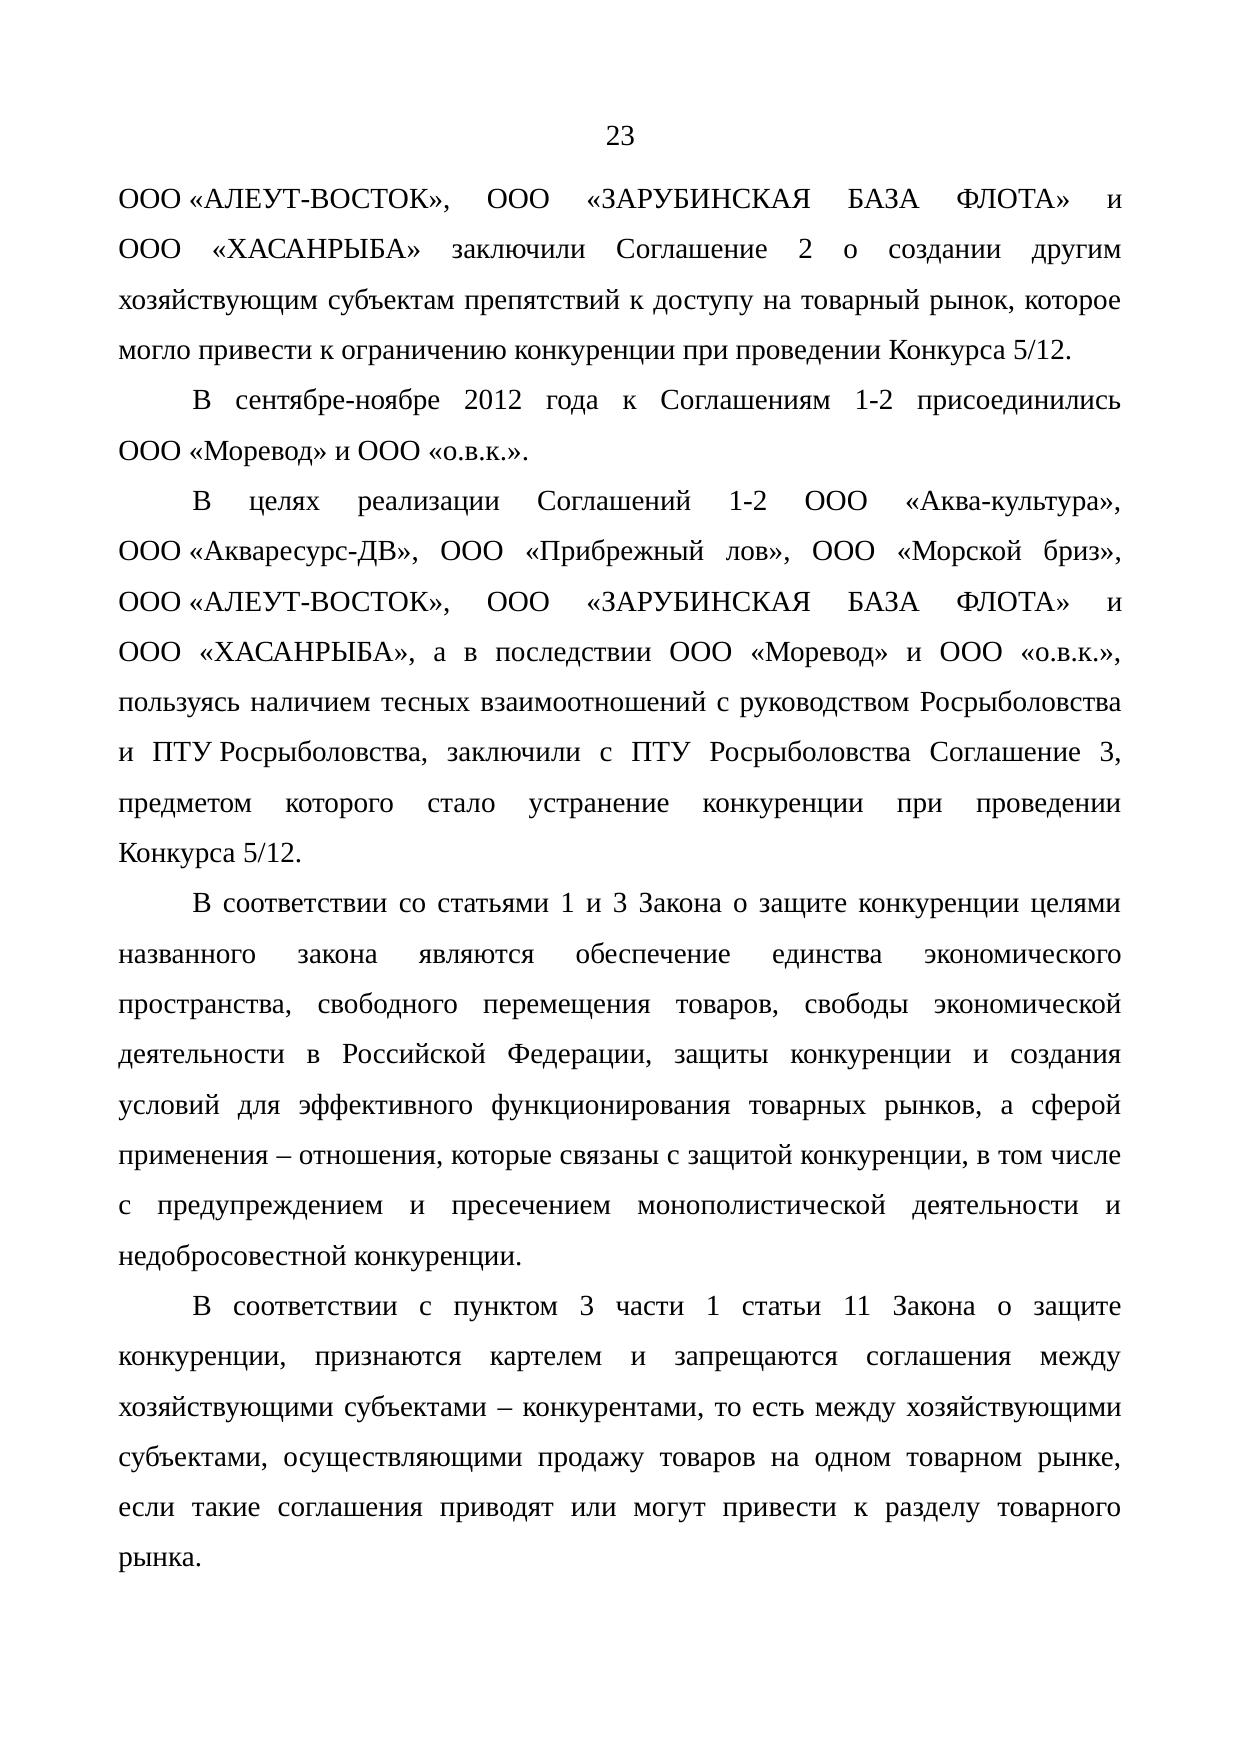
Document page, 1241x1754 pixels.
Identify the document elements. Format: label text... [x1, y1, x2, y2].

text В соответствии с пунктом 3 части 1 статьи 11 Закона о защите конкуренции, признаются картелем и запрещаются соглашения между хозяйствующими субъектами – конкурентами, то есть между хозяйствующими субъектами, осуществляющими продажу товаров на одном товарном рынке, если такие соглашения приводят или могут привести к разделу товарного рынка. [118, 1288, 1122, 1573]
text ООО «АЛЕУТ-ВОСТОК», ООО «ЗАРУБИНСКАЯ БАЗА ФЛОТА» и ООО «ХАСАНРЫБА» заключили Соглашение 2 о создании другим хозяйствующим субъектам препятствий к доступу на товарный рынок, которое могло привести к ограничению конкуренции при проведении Конкурса 5/12. [118, 181, 1122, 366]
text В целях реализации Соглашений 1-2 ООО «Аква-культура», ООО «Акваресурс-ДВ», ООО «Прибрежный лов», ООО «Морской бриз», ООО «АЛЕУТ-ВОСТОК», ООО «ЗАРУБИНСКАЯ БАЗА ФЛОТА» и ООО «ХАСАНРЫБА», а в последствии ООО «Моревод» и ООО «о.в.к.», пользуясь наличием тесных взаимоотношений с руководством Росрыболовства и ПТУ Росрыболовства, заключили с ПТУ Росрыболовства Соглашение 3, предметом которого стало устранение конкуренции при проведении Конкурса 5/12. [118, 483, 1122, 869]
text В соответствии со статьями 1 и 3 Закона о защите конкуренции целями названного закона являются обеспечение единства экономического пространства, свободного перемещения товаров, свободы экономической деятельности в Российской Федерации, защиты конкуренции и создания условий для эффективного функционирования товарных рынков, а сферой применения – отношения, которые связаны с защитой конкуренции, в том числе с предупреждением и пресечением монополистической деятельности и недобросовестной конкуренции. [118, 886, 1122, 1271]
text В сентябре-ноябре 2012 года к Соглашениям 1-2 присоединились ООО «Моревод» и ООО «о.в.к.». [118, 382, 1122, 466]
